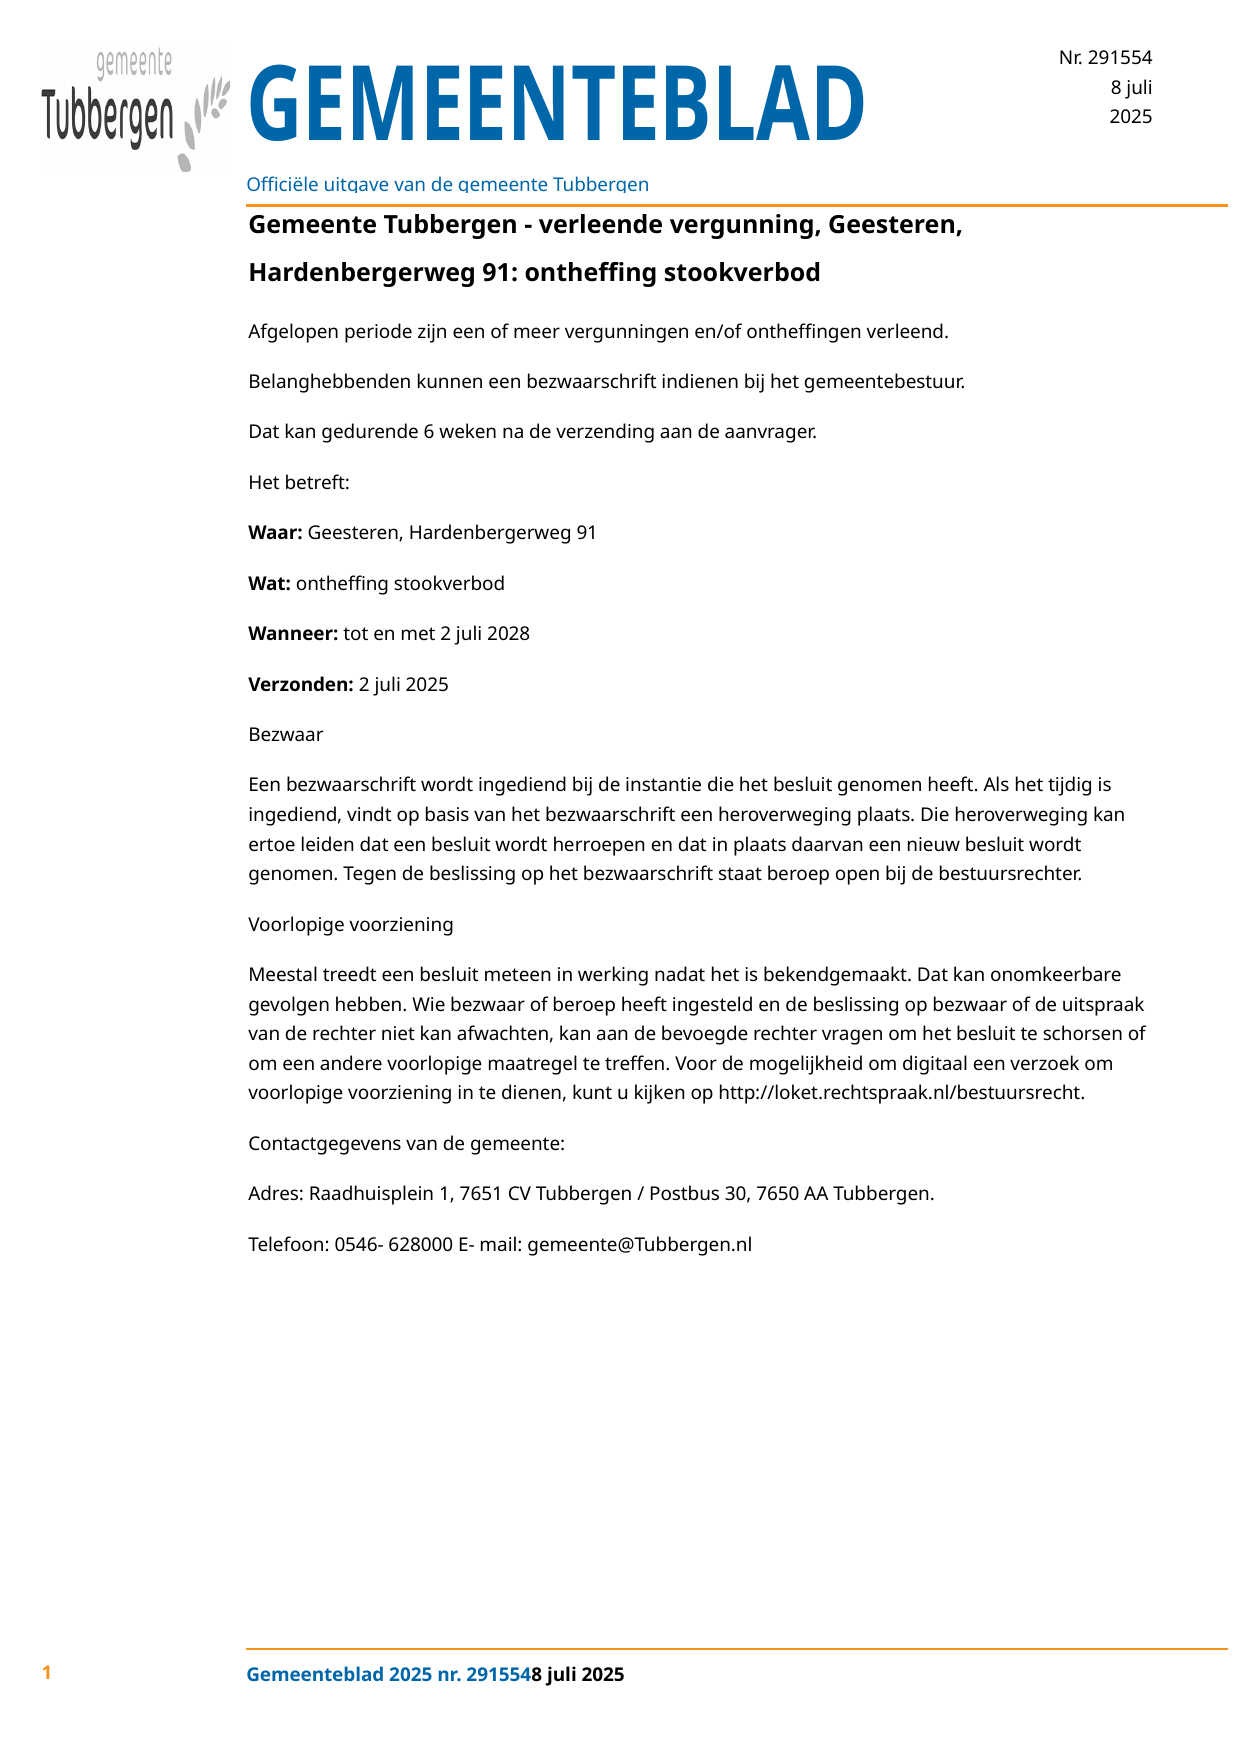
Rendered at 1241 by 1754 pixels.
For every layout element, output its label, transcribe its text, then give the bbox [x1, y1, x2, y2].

text Wanneer: tot en met 2 juli 2028 [248, 620, 1152, 646]
text Wat: ontheffing stookverbod [248, 570, 1152, 596]
text Verzonden: 2 juli 2025 [248, 671, 1152, 697]
text Meestal treedt een besluit meteen in werking nadat het is bekendgemaakt. Dat kan onomkeerbare gevolgen hebben. Wie bezwaar of beroep heeft ingesteld en de beslissing op bezwaar of de uitspraak van de rechter niet kan afwachten, kan aan de bevoegde rechter vragen om het besluit te schorsen of om een andere voorlopige maatregel te treffen. Voor de mogelijkheid om digitaal een verzoek om voorlopige voorziening in te dienen, kunt u kijken op http://loket.rechtspraak.nl/bestuursrecht. [248, 961, 1152, 1105]
text Bezwaar [248, 721, 1152, 747]
text Contactgegevens van de gemeente: [248, 1130, 1152, 1156]
text Dat kan gedurende 6 weken na de verzending aan de aanvrager. [248, 419, 1152, 444]
text Gemeente Tubbergen - verleende vergunning, Geesteren, Hardenbergerweg 91: ontheffing stookverbod [248, 207, 1152, 288]
text Afgelopen periode zijn een of meer vergunningen en/of ontheffingen verleend. [248, 318, 1152, 344]
text Een bezwaarschrift wordt ingediend bij de instantie die het besluit genomen heeft. Als het tijdig is ingediend, vindt op basis van het bezwaarschrift een heroverweging plaats. Die heroverweging kan ertoe leiden dat een besluit wordt herroepen en dat in plaats daarvan een nieuw besluit wordt genomen. Tegen de beslissing op het bezwaarschrift staat beroep open bij de bestuursrechter. [248, 772, 1152, 886]
text Telefoon: 0546- 628000 E- mail: gemeente@Tubbergen.nl [248, 1231, 1152, 1257]
text Belanghebbenden kunnen een bezwaarschrift indienen bij het gemeentebestuur. [248, 368, 1152, 394]
text Voorlopige voorziening [248, 911, 1152, 937]
text Waar: Geesteren, Hardenbergerweg 91 [248, 519, 1152, 545]
picture [41, 47, 231, 172]
text Het betreft: [248, 469, 1152, 495]
text Adres: Raadhuisplein 1, 7651 CV Tubbergen / Postbus 30, 7650 AA Tubbergen. [248, 1180, 1152, 1206]
